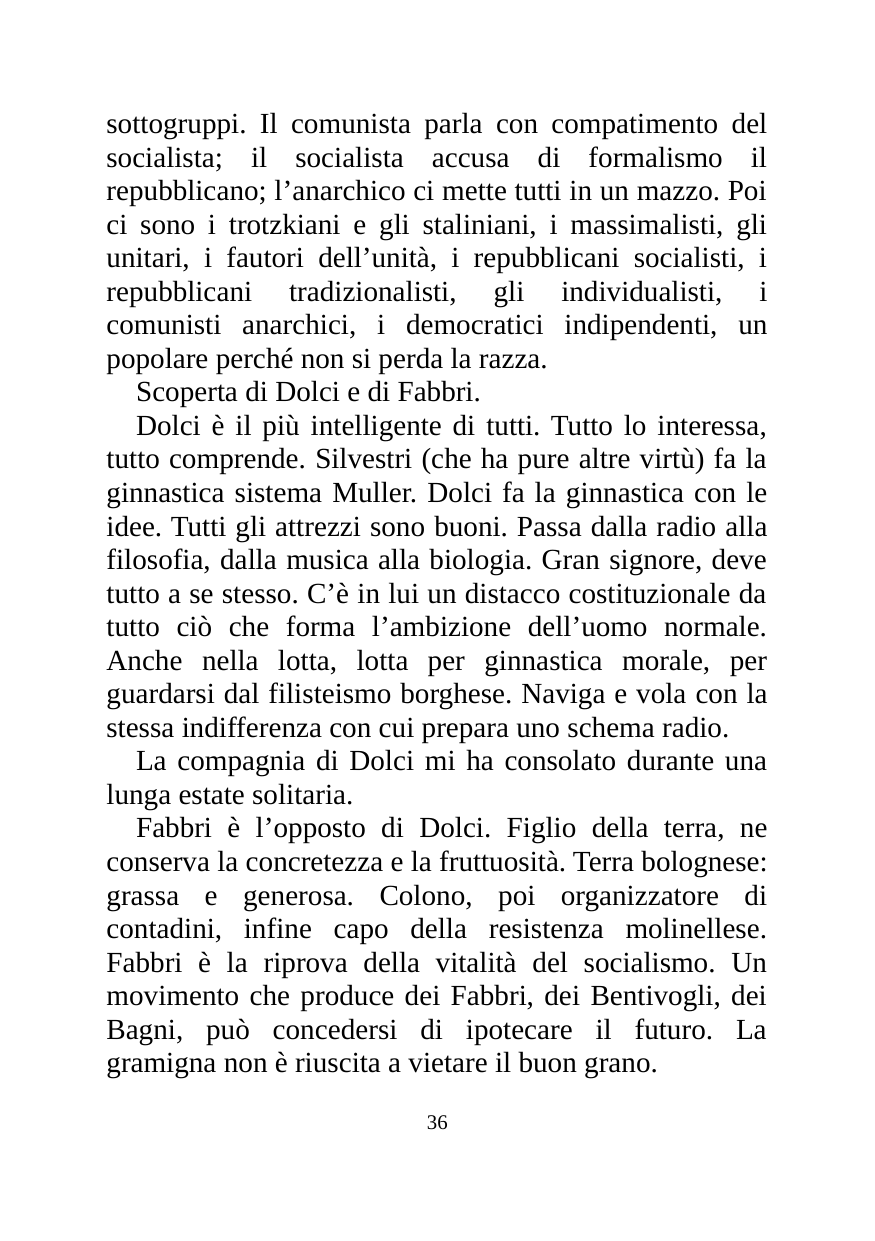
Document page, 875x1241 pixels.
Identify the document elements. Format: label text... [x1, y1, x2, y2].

text sottogruppi. Il comunista parla con compatimento del socialista; il socialista accusa di formalismo il repubblicano; l’anarchico ci mette tutti in un mazzo. Poi ci sono i trotzkiani e gli staliniani, i massimalisti, gli unitari, i fautori dell’unità, i repubblicani socialisti, i repubblicani tradizionalisti, gli individualisti, i comunisti anarchici, i democratici indipendenti, un popolare perché non si perda la razza. [106, 106, 768, 374]
text Fabbri è l’opposto di Dolci. Figlio della terra, ne conserva la concretezza e la fruttuosità. Terra bolognese: grassa e generosa. Colono, poi organizzatore di contadini, infine capo della resistenza molinellese. Fabbri è la riprova della vitalità del socialismo. Un movimento che produce dei Fabbri, dei Bentivogli, dei Bagni, può concedersi di ipotecare il futuro. La gramigna non è riuscita a vietare il buon grano. [106, 811, 768, 1079]
text Dolci è il più intelligente di tutti. Tutto lo interessa, tutto comprende. Silvestri (che ha pure altre virtù) fa la ginnastica sistema Muller. Dolci fa la ginnastica con le idee. Tutti gli attrezzi sono buoni. Passa dalla radio alla filosofia, dalla musica alla biologia. Gran signore, deve tutto a se stesso. C’è in lui un distacco costituzionale da tutto ciò che forma l’ambizione dell’uomo normale. Anche nella lotta, lotta per ginnastica morale, per guardarsi dal filisteismo borghese. Naviga e vola con la stessa indifferenza con cui prepara uno schema radio. [106, 408, 768, 743]
text Scoperta di Dolci e di Fabbri. [106, 374, 768, 408]
text La compagnia di Dolci mi ha consolato durante una lunga estate solitaria. [106, 743, 768, 811]
